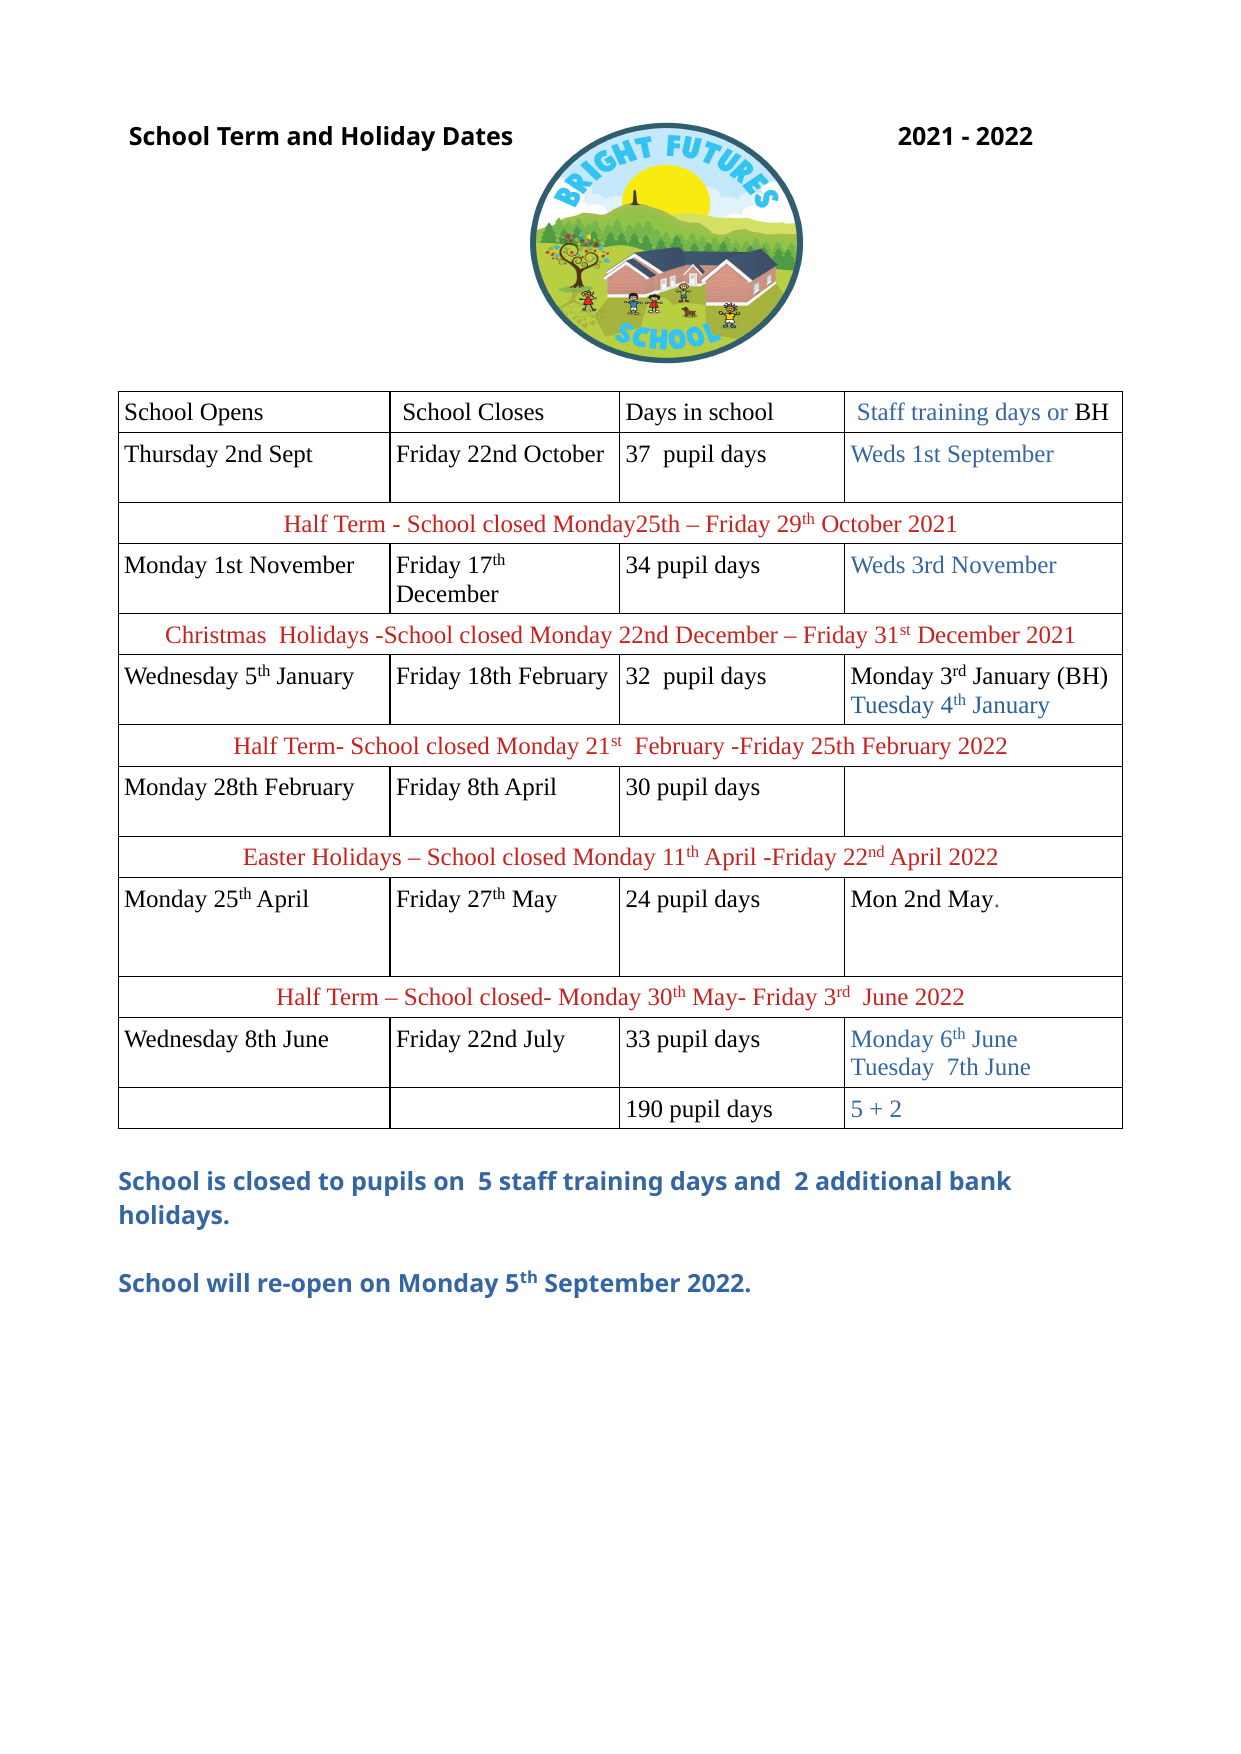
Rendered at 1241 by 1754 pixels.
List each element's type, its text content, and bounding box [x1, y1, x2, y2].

table_cell Wednesday 8th June [119, 1018, 389, 1087]
table_cell [119, 1088, 389, 1128]
text School is closed to pupils on 5 staff training days and 2 additional bank holidays. [118, 1163, 1122, 1231]
table_cell 24 pupil days [620, 878, 844, 976]
table_cell Friday 27th May [391, 878, 619, 976]
table_cell Half Term - School closed Monday25th – Friday 29th October 2021 [119, 503, 1122, 543]
table_cell Wednesday 5th January [119, 655, 389, 724]
table_header Staff training days or BH [845, 392, 1122, 432]
table_header School Closes [391, 392, 619, 432]
table_cell Half Term – School closed- Monday 30th May- Friday 3rd June 2022 [119, 977, 1122, 1017]
table_cell Friday 22nd October [391, 433, 619, 502]
text School will re-open on Monday 5th September 2022. [118, 1265, 1122, 1299]
table_cell 37 pupil days [620, 433, 844, 502]
table_cell 30 pupil days [620, 767, 844, 836]
table_cell Weds 3rd November [845, 544, 1122, 613]
text 2021 - 2022 [809, 118, 1122, 152]
text School Term and Holiday Dates [118, 118, 523, 152]
table_cell Weds 1st September [845, 433, 1122, 502]
table_cell [845, 767, 1122, 836]
table_cell Friday 17th December [391, 544, 619, 613]
table_cell 34 pupil days [620, 544, 844, 613]
table_cell Monday 25th April [119, 878, 389, 976]
table_cell Easter Holidays – School closed Monday 11th April -Friday 22nd April 2022 [119, 837, 1122, 877]
table_cell [391, 1088, 619, 1128]
table_cell 190 pupil days [620, 1088, 844, 1128]
table_cell 33 pupil days [620, 1018, 844, 1087]
table_cell Christmas Holidays -School closed Monday 22nd December – Friday 31st December 2021 [119, 614, 1122, 654]
table_cell Monday 28th February [119, 767, 389, 836]
table_cell Monday 3rd January (BH) Tuesday 4th January [845, 655, 1122, 724]
table_cell Friday 8th April [391, 767, 619, 836]
table_cell Mon 2nd May. [845, 878, 1122, 976]
table_cell Monday 1st November [119, 544, 389, 613]
table_cell Monday 6th June Tuesday 7th June [845, 1018, 1122, 1087]
table_cell 5 + 2 [845, 1088, 1122, 1128]
table_cell Friday 22nd July [391, 1018, 619, 1087]
table_cell 32 pupil days [620, 655, 844, 724]
table_header School Opens [119, 392, 389, 432]
table_header Days in school [620, 392, 844, 432]
table_cell Half Term- School closed Monday 21st February -Friday 25th February 2022 [119, 725, 1122, 766]
table_cell Thursday 2nd Sept [119, 433, 389, 502]
table_cell Friday 18th February [391, 655, 619, 724]
